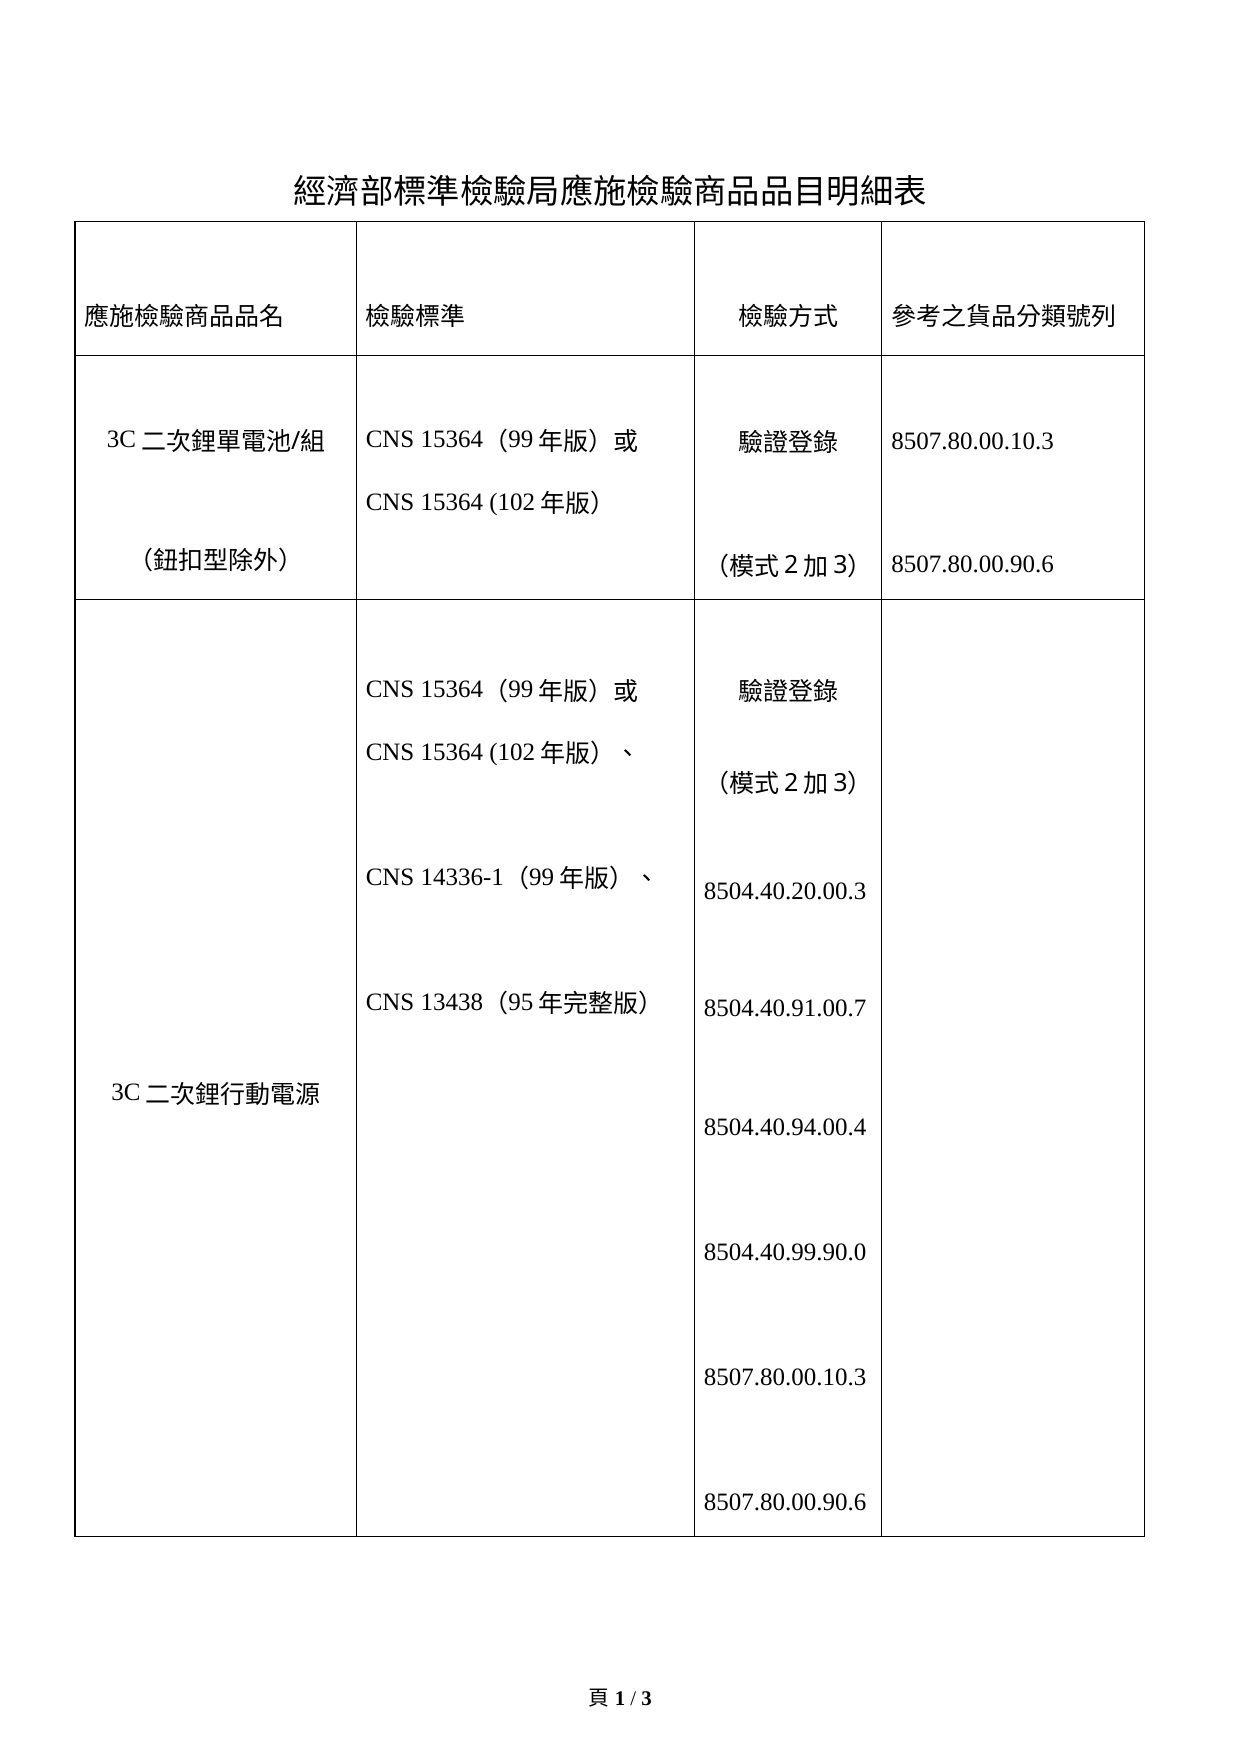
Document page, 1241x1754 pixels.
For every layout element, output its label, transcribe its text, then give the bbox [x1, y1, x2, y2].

table_cell 3C二次鋰單電池/組 （鈕扣型除外） [76, 356, 356, 599]
table_cell 3C二次鋰行動電源 [76, 600, 356, 1536]
table_cell 驗證登錄 （模式2加3） 8504.40.20.00.3 8504.40.91.00.7 8504.40.94.00.4 8504.40.99.90.0 8507.80.00.10.3 8507.80.00.90.6 [695, 600, 881, 1536]
table_cell 8507.80.00.10.3 8507.80.00.90.6 [882, 356, 1144, 599]
table_cell 檢驗方式 [695, 222, 881, 355]
table_cell CNS 15364（99年版）或CNS 15364 (102年版） [357, 356, 694, 599]
table_cell CNS 15364（99年版）或CNS 15364 (102年版）、 CNS 14336-1（99年版）、 CNS 13438（95年完整版） [357, 600, 694, 1536]
table_cell 參考之貨品分類號列 [882, 222, 1144, 355]
table_cell 應施檢驗商品品名 [76, 222, 356, 355]
table_header 經濟部標準檢驗局應施檢驗商品品目明細表 [75, 96, 1145, 221]
table_cell [882, 600, 1144, 1536]
table_cell 檢驗標準 [357, 222, 694, 355]
table_cell 驗證登錄 （模式2加3） [695, 356, 881, 599]
